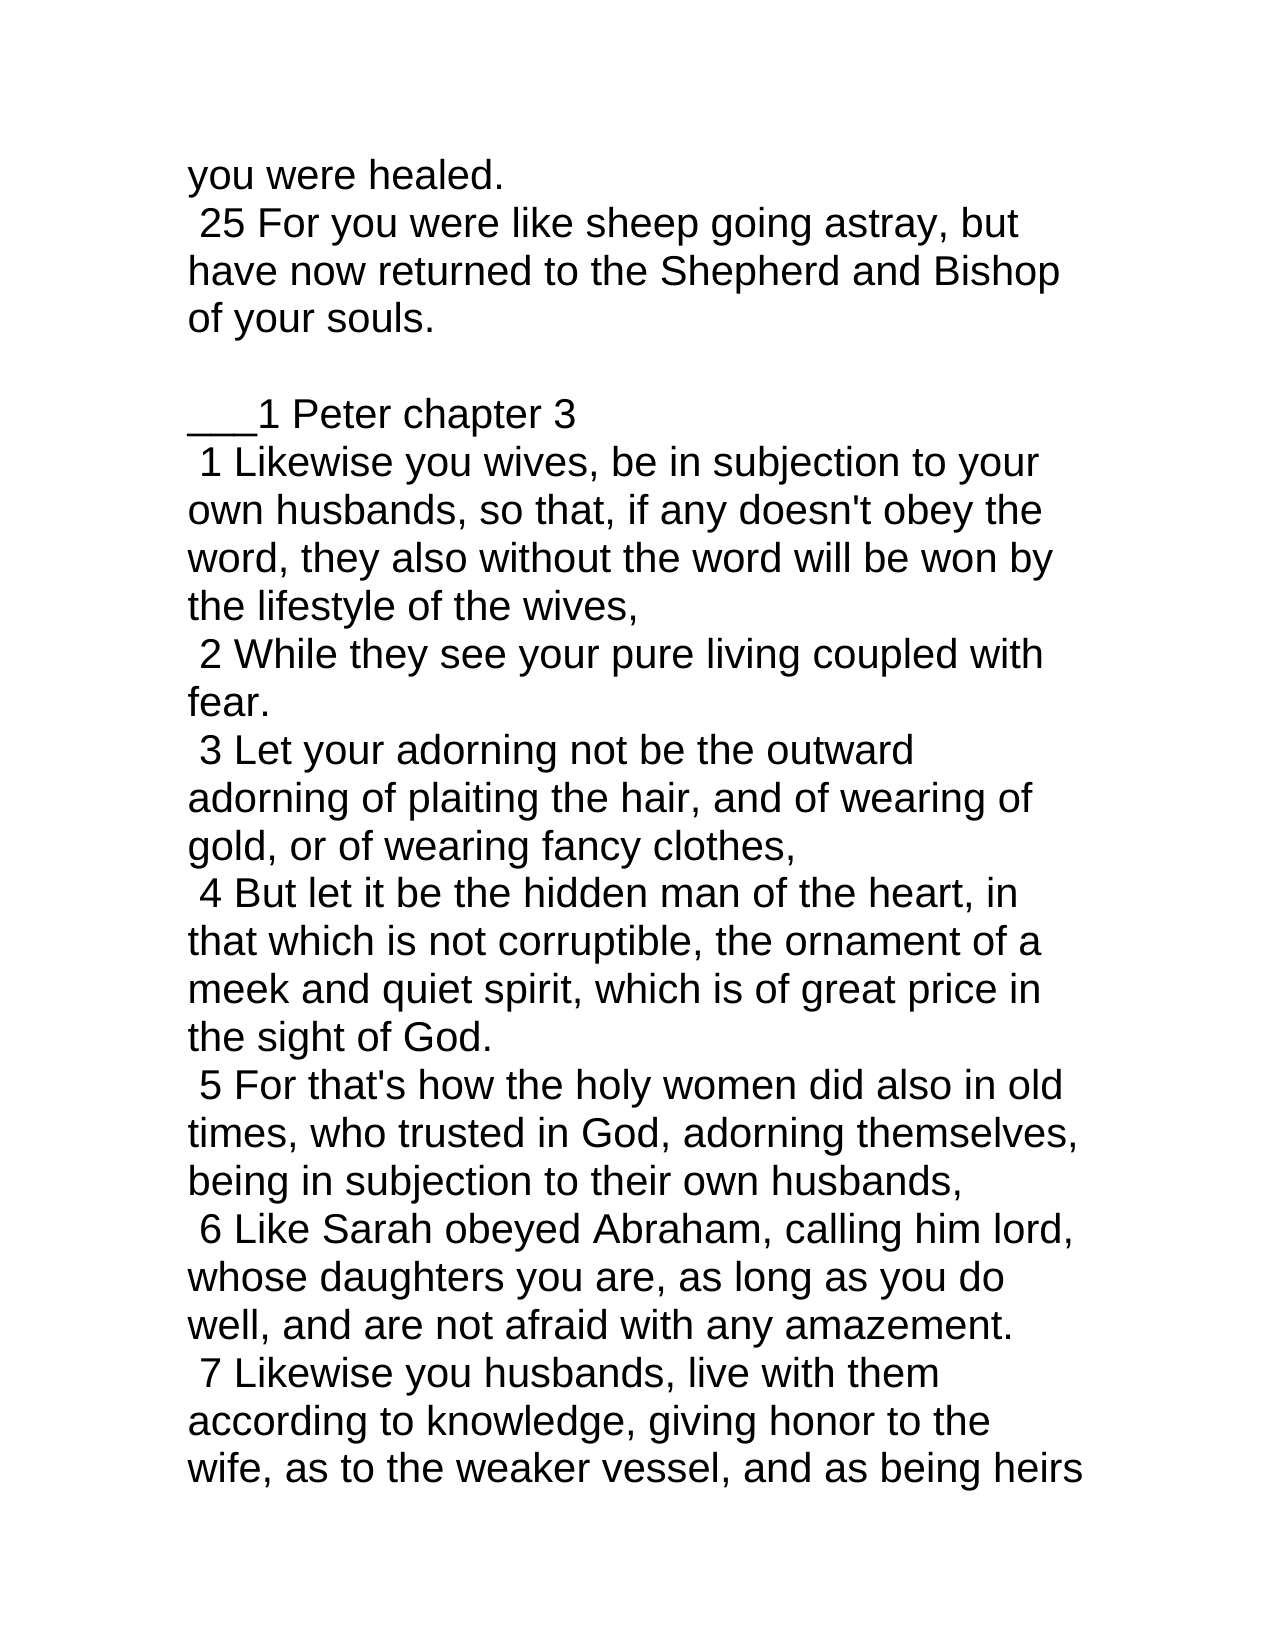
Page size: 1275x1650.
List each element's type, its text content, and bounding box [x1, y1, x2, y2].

text 2 While they see your pure living coupled with fear. [187, 629, 1087, 725]
text you were healed. [187, 150, 1087, 198]
text 5 For that's how the holy women did also in old times, who trusted in God, adorning themselves, being in subjection to their own husbands, [187, 1060, 1087, 1204]
text 25 For you were like sheep going astray, but have now returned to the Shepherd and Bishop of your souls. [187, 198, 1087, 342]
text 3 Let your adorning not be the outward adorning of plaiting the hair, and of wearing of gold, or of wearing fancy clothes, [187, 725, 1087, 869]
text 4 But let it be the hidden man of the heart, in that which is not corruptible, the ornament of a meek and quiet spirit, which is of great price in the sight of God. [187, 869, 1087, 1060]
text ___1 Peter chapter 3 [187, 389, 1087, 437]
text 7 Likewise you husbands, live with them according to knowledge, giving honor to the wife, as to the weaker vessel, and as being heirs [187, 1348, 1087, 1492]
text 6 Like Sarah obeyed Abraham, calling him lord, whose daughters you are, as long as you do well, and are not afraid with any amazement. [187, 1204, 1087, 1348]
text 1 Likewise you wives, be in subjection to your own husbands, so that, if any doesn't obey the word, they also without the word will be won by the lifestyle of the wives, [187, 437, 1087, 629]
